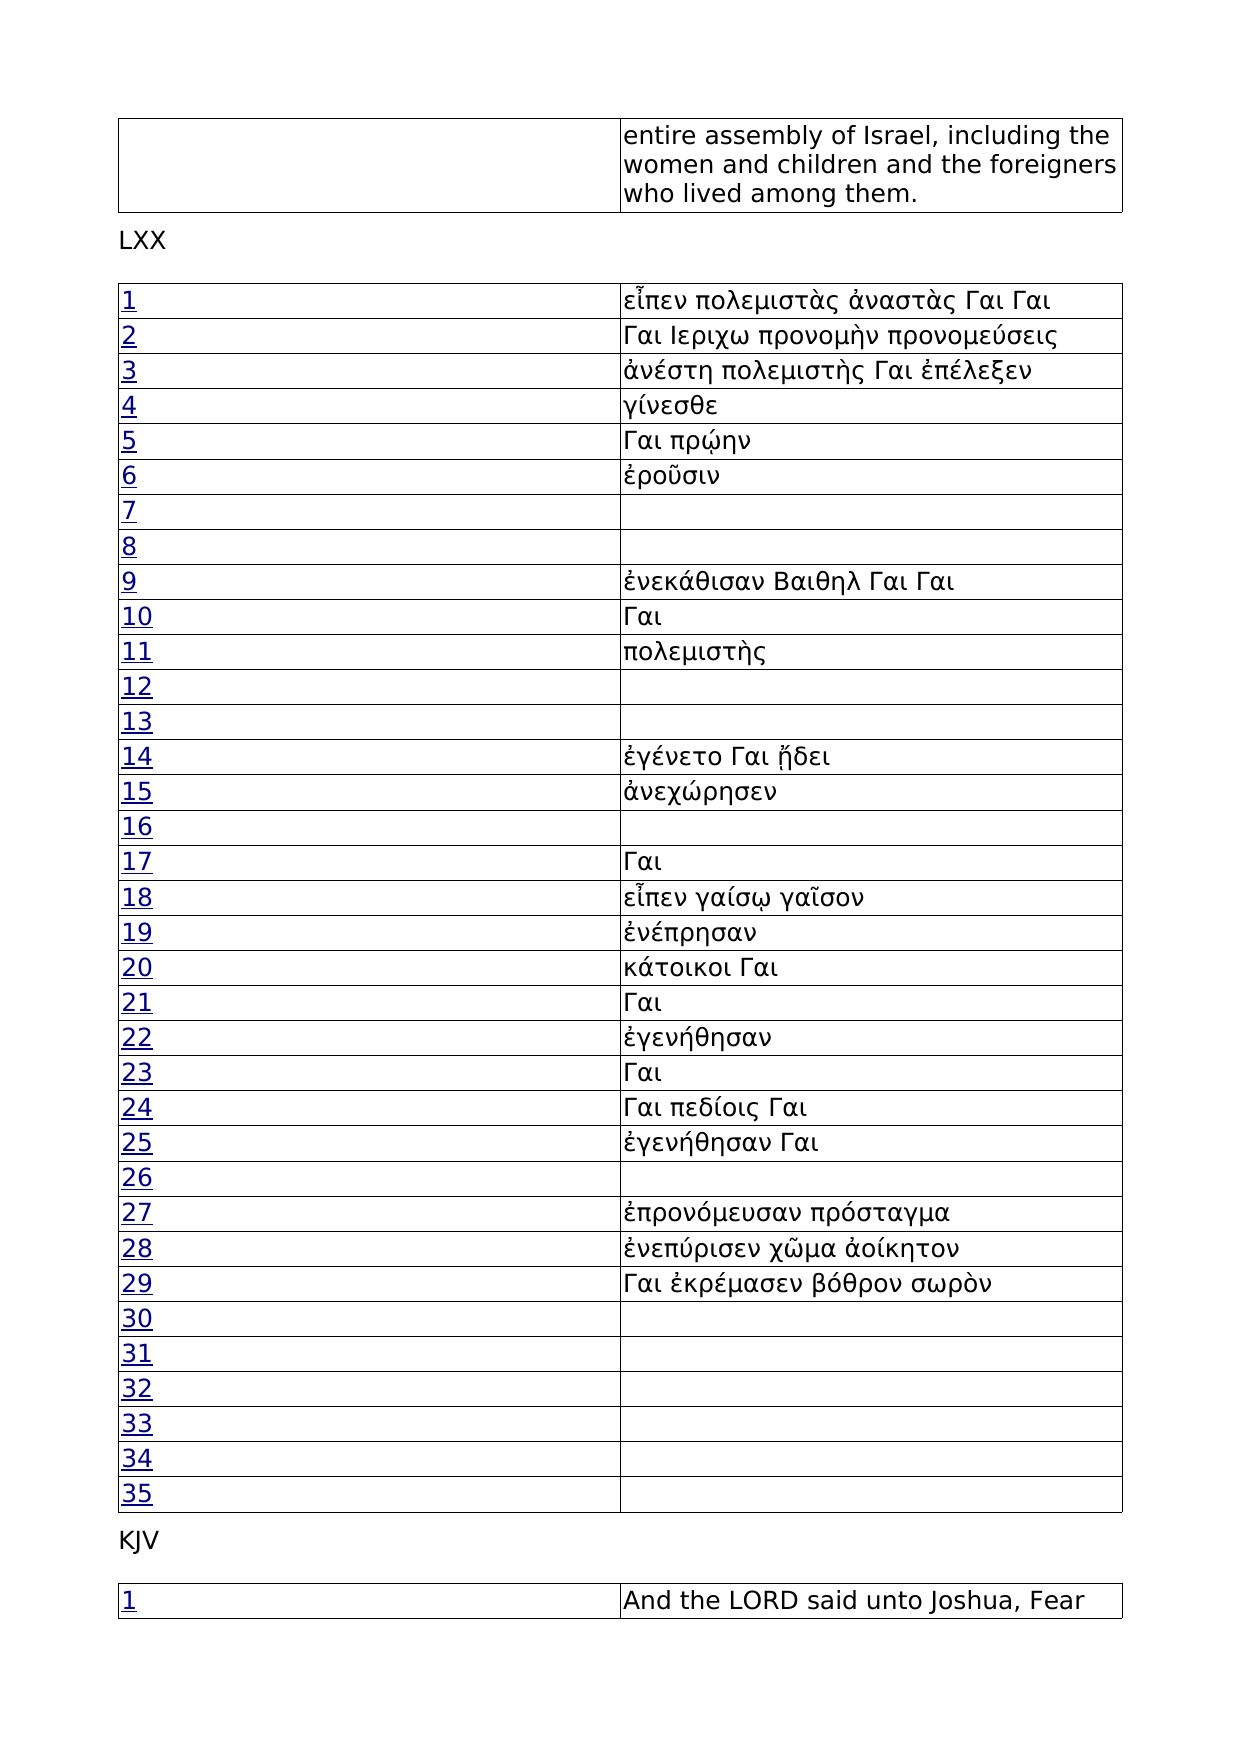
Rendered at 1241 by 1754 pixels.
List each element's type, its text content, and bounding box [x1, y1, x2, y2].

table_header 1 [119, 284, 620, 318]
table_cell 7 [119, 495, 620, 529]
table_cell ἐροῦσιν [621, 460, 1122, 493]
table_cell 18 [119, 881, 620, 915]
table_cell Γαι Ιεριχω προνομὴν προνομεύσεις [621, 319, 1122, 353]
table_cell Γαι πεδίοις Γαι [621, 1091, 1122, 1125]
table_cell 16 [119, 811, 620, 844]
table_cell Γαι [621, 846, 1122, 880]
table_cell [621, 1477, 1122, 1512]
table_cell ἐνεκάθισαν Βαιθηλ Γαι Γαι [621, 565, 1122, 599]
table_header 1 [119, 1584, 620, 1618]
table_cell 31 [119, 1337, 620, 1371]
table_cell 17 [119, 846, 620, 880]
table_cell 5 [119, 424, 620, 458]
table_cell [621, 670, 1122, 704]
table_cell 26 [119, 1162, 620, 1196]
table_cell 13 [119, 705, 620, 739]
table_cell 21 [119, 986, 620, 1020]
table_cell 12 [119, 670, 620, 704]
table_cell 34 [119, 1442, 620, 1476]
table_cell ἐπρονόμευσαν πρόσταγμα [621, 1197, 1122, 1231]
table_cell 2 [119, 319, 620, 353]
table_cell πολεμιστὴς [621, 635, 1122, 669]
table_cell 10 [119, 600, 620, 634]
table_cell 3 [119, 354, 620, 388]
table_cell [621, 1372, 1122, 1406]
table_cell 28 [119, 1232, 620, 1266]
table_cell 30 [119, 1302, 620, 1336]
table_cell [621, 1407, 1122, 1441]
table_header εἶπεν πολεμιστὰς ἀναστὰς Γαι Γαι [621, 284, 1122, 318]
table_cell ἐγενήθησαν [621, 1021, 1122, 1055]
table_cell Γαι ἐκρέμασεν βόθρον σωρὸν [621, 1267, 1122, 1301]
table_cell 6 [119, 460, 620, 493]
table_cell [621, 1302, 1122, 1336]
table_cell Γαι πρῴην [621, 424, 1122, 458]
table_cell 19 [119, 916, 620, 950]
text LXX [118, 226, 1122, 256]
table_cell κάτοικοι Γαι [621, 951, 1122, 985]
table_cell [621, 1442, 1122, 1476]
table_cell Γαι [621, 986, 1122, 1020]
table_cell ἐνέπρησαν [621, 916, 1122, 950]
table_cell 9 [119, 565, 620, 599]
table_cell 20 [119, 951, 620, 985]
table_cell 27 [119, 1197, 620, 1231]
table_cell [621, 811, 1122, 844]
table_cell [621, 1337, 1122, 1371]
table_cell 4 [119, 389, 620, 423]
table_cell 8 [119, 530, 620, 564]
table_cell ἀνέστη πολεμιστὴς Γαι ἐπέλεξεν [621, 354, 1122, 388]
table_header And the LORD said unto Joshua, Fear [621, 1584, 1122, 1618]
table_cell ἐγενήθησαν Γαι [621, 1126, 1122, 1161]
table_cell γίνεσθε [621, 389, 1122, 423]
table_cell [621, 1162, 1122, 1196]
table_cell 25 [119, 1126, 620, 1161]
table_cell 15 [119, 775, 620, 809]
table_cell entire assembly of Israel, including the women and children and the foreigners who lived among them. [621, 119, 1122, 212]
table_cell ἐνεπύρισεν χῶμα ἀοίκητον [621, 1232, 1122, 1266]
table_cell 11 [119, 635, 620, 669]
table_cell Γαι [621, 600, 1122, 634]
table_cell 23 [119, 1056, 620, 1090]
table_cell ἐγένετο Γαι ᾔδει [621, 740, 1122, 774]
table_cell ἀνεχώρησεν [621, 775, 1122, 809]
table_cell [119, 119, 620, 212]
table_cell εἶπεν γαίσῳ γαῖσον [621, 881, 1122, 915]
table_cell 35 [119, 1477, 620, 1512]
table_cell 24 [119, 1091, 620, 1125]
text KJV [118, 1526, 1122, 1556]
table_cell [621, 495, 1122, 529]
table_cell 22 [119, 1021, 620, 1055]
table_cell Γαι [621, 1056, 1122, 1090]
table_cell 33 [119, 1407, 620, 1441]
table_cell 14 [119, 740, 620, 774]
table_cell [621, 530, 1122, 564]
table_cell 29 [119, 1267, 620, 1301]
table_cell [621, 705, 1122, 739]
table_cell 32 [119, 1372, 620, 1406]
